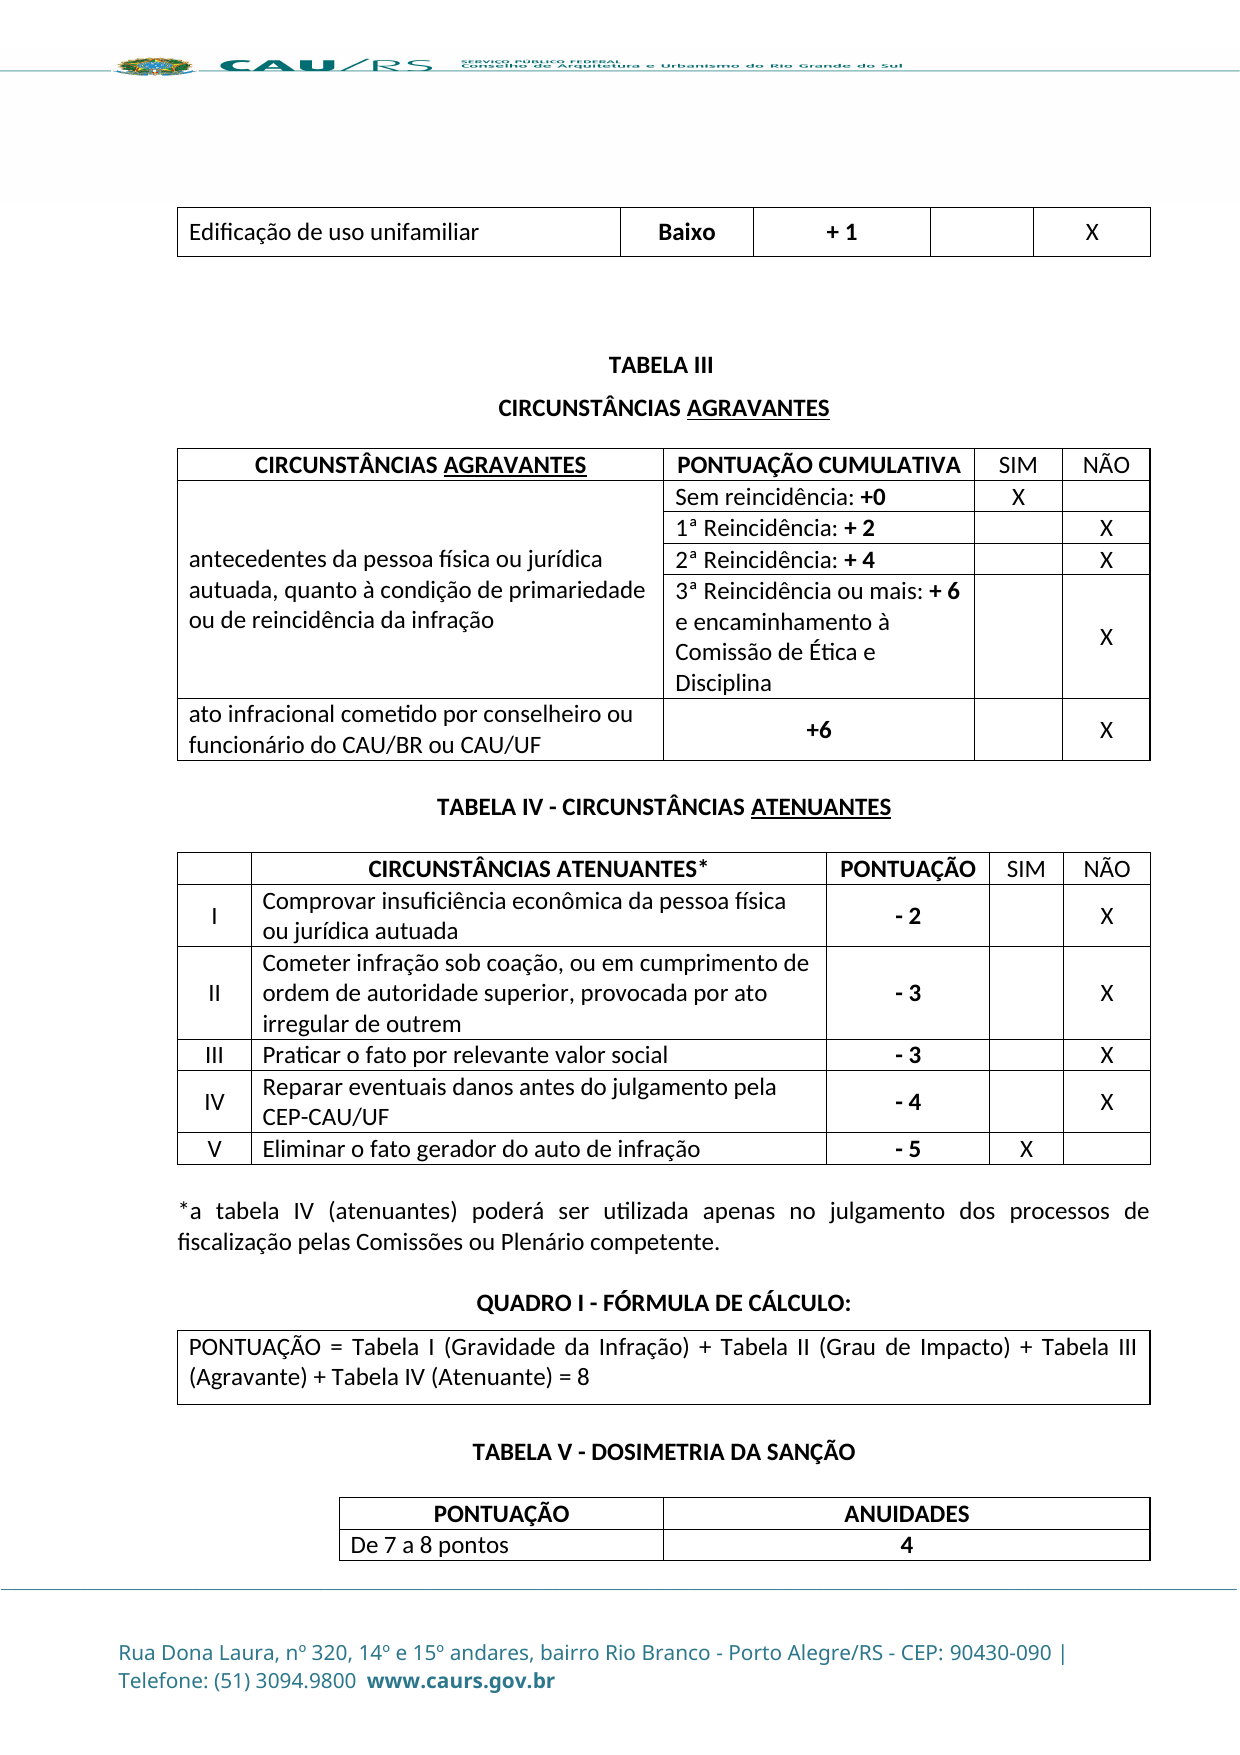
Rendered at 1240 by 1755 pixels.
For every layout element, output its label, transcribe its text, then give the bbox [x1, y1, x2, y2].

text TABELA III [177, 349, 1151, 380]
table_cell Edificação de uso unifamiliar [178, 208, 620, 256]
table_cell [931, 208, 1033, 256]
table_cell X [1064, 947, 1150, 1038]
table_cell 3ª Reincidência ou mais: + 6 e encaminhamento à Comissão de Ética e Disciplina [664, 575, 974, 697]
table_cell X [1063, 575, 1149, 697]
table_cell [990, 1040, 1063, 1070]
text TABELA IV - CIRCUNSTÂNCIAS ATENUANTES [177, 791, 1151, 822]
table_cell Baixo [621, 208, 753, 256]
table_cell X [1063, 512, 1149, 543]
table_header PONTUAÇÃO [827, 853, 989, 884]
table_cell - 3 [827, 1040, 989, 1070]
table_cell ato infracional cometido por conselheiro ou funcionário do CAU/BR ou CAU/UF [178, 699, 663, 759]
table_cell De 7 a 8 pontos [340, 1530, 663, 1560]
table_cell Cometer infração sob coação, ou em cumprimento de ordem de autoridade superior, provocada por ato irregular de outrem [252, 947, 826, 1038]
table_cell [990, 947, 1063, 1038]
text CIRCUNSTÂNCIAS AGRAVANTES [177, 393, 1151, 423]
table_cell [990, 1071, 1063, 1132]
table_cell 1ª Reincidência: + 2 [664, 512, 974, 543]
table_cell - 4 [827, 1071, 989, 1132]
table_cell Praticar o fato por relevante valor social [252, 1040, 826, 1070]
table_cell 4 [664, 1530, 1149, 1560]
text TABELA V - DOSIMETRIA DA SANÇÃO [177, 1436, 1151, 1466]
table_header SIM [990, 853, 1063, 884]
table_cell Reparar eventuais danos antes do julgamento pela CEP-CAU/UF [252, 1071, 826, 1132]
table_cell [990, 885, 1063, 946]
table_header [178, 853, 251, 884]
table_cell X [975, 481, 1062, 511]
table_cell III [178, 1040, 251, 1070]
table_cell [975, 544, 1062, 574]
table_header ANUIDADES [664, 1498, 1149, 1528]
table_cell IV [178, 1071, 251, 1132]
table_header SIM [975, 449, 1062, 480]
table_cell X [1064, 1071, 1150, 1132]
table_cell V [178, 1133, 251, 1164]
table_cell [975, 699, 1062, 759]
table_cell antecedentes da pessoa física ou jurídica autuada, quanto à condição de primariedade ou de reincidência da infração [178, 481, 663, 697]
table_cell X [1064, 885, 1150, 946]
table_cell Eliminar o fato gerador do auto de infração [252, 1133, 826, 1164]
table_cell X [990, 1133, 1063, 1164]
table_cell [975, 575, 1062, 697]
table_cell II [178, 947, 251, 1038]
table_header PONTUAÇÃO CUMULATIVA [664, 449, 974, 480]
table_cell X [1064, 1040, 1150, 1070]
table_cell Sem reincidência: +0 [664, 481, 974, 511]
table_cell [975, 512, 1062, 543]
table_cell - 2 [827, 885, 989, 946]
table_header CIRCUNSTÂNCIAS ATENUANTES* [252, 853, 826, 884]
table_cell Comprovar insuficiência econômica da pessoa física ou jurídica autuada [252, 885, 826, 946]
table_cell X [1063, 699, 1149, 759]
table_header NÃO [1063, 449, 1149, 480]
table_cell [1063, 481, 1149, 511]
table_cell + 1 [754, 208, 930, 256]
table_cell - 5 [827, 1133, 989, 1164]
table_cell [1064, 1133, 1150, 1164]
table_header PONTUAÇÃO = Tabela I (Gravidade da Infração) + Tabela II (Grau de Impacto) + Tabela III (Agravante) + Tabela IV (Atenuante) = 8 [178, 1331, 1149, 1404]
table_header PONTUAÇÃO [340, 1498, 663, 1528]
table_cell - 3 [827, 947, 989, 1038]
text QUADRO I - FÓRMULA DE CÁLCULO: [177, 1287, 1151, 1317]
table_cell X [1034, 208, 1150, 256]
text *a tabela IV (atenuantes) poderá ser utilizada apenas no julgamento dos processos de fiscalização pelas Comissões ou Plenário competente. [177, 1195, 1151, 1256]
table_cell +6 [664, 699, 974, 759]
table_cell I [178, 885, 251, 946]
table_header CIRCUNSTÂNCIAS AGRAVANTES [178, 449, 663, 480]
table_cell X [1063, 544, 1149, 574]
table_header NÃO [1064, 853, 1150, 884]
table_cell 2ª Reincidência: + 4 [664, 544, 974, 574]
